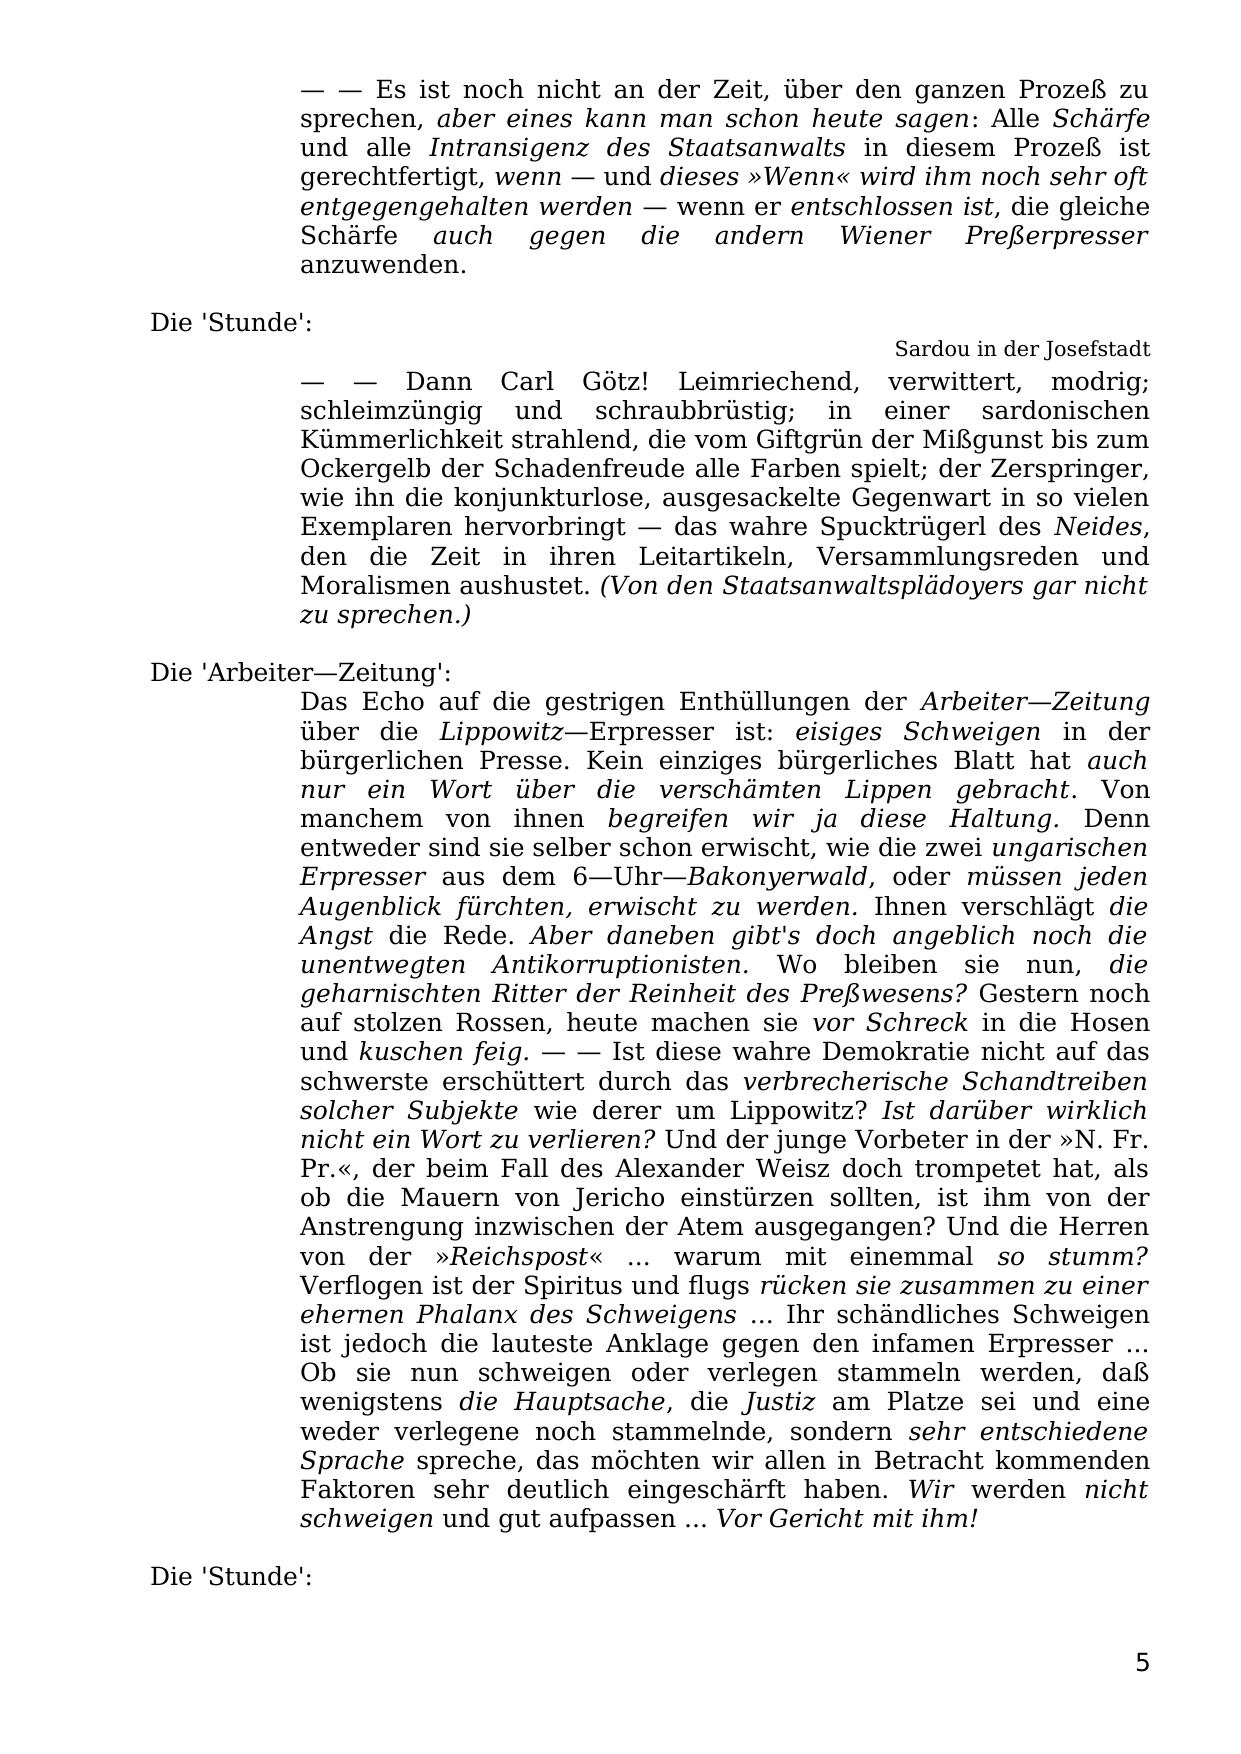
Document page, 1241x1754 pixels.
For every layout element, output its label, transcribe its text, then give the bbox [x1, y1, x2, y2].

text Das Echo auf die gestrigen Enthüllungen der Arbeiter—Zeitung über die Lippowitz—Erpresser ist: eisiges Schweigen in der bürgerlichen Presse. Kein einziges bürgerliches Blatt hat auch nur ein Wort über die verschämten Lippen gebracht. Von manchem von ihnen begreifen wir ja diese Haltung. Denn entweder sind sie selber schon erwischt, wie die zwei ungarischen Erpresser aus dem 6—Uhr—Bakonyerwald, oder müssen jeden Augenblick fürchten, erwischt zu werden. Ihnen verschlägt die Angst die Rede. Aber daneben gibt's doch angeblich noch die unentwegten Antikorruptionisten. Wo bleiben sie nun, die geharnischten Ritter der Reinheit des Preßwesens? Gestern noch auf stolzen Rossen, heute machen sie vor Schreck in die Hosen und kuschen feig. — — Ist diese wahre Demokratie nicht auf das schwerste erschüttert durch das verbrecherische Schandtreiben solcher Subjekte wie derer um Lippowitz? Ist darüber wirklich nicht ein Wort zu verlieren? Und der junge Vorbeter in der »N. Fr. Pr.«, der beim Fall des Alexander Weisz doch trompetet hat, als ob die Mauern von Jericho einstürzen sollten, ist ihm von der Anstrengung inzwischen der Atem ausgegangen? Und die Herren von der »Reichspost« ... warum mit einemmal so stumm? Verflogen ist der Spiritus und flugs rücken sie zusammen zu einer ehernen Phalanx des Schweigens ... Ihr schändliches Schweigen ist jedoch die lauteste Anklage gegen den infamen Erpresser ... Ob sie nun schweigen oder verlegen stammeln werden, daß wenigstens die Hauptsache, die Justiz am Platze sei und eine weder verlegene noch stammelnde, sondern sehr entschiedene Sprache spreche, das möchten wir allen in Betracht kommenden Faktoren sehr deutlich eingeschärft haben. Wir werden nicht schweigen und gut aufpassen ... Vor Gericht mit ihm! [300, 687, 1151, 1533]
text — — Es ist noch nicht an der Zeit, über den ganzen Prozeß zu sprechen, aber eines kann man schon heute sagen: Alle Schärfe und alle Intransigenz des Staatsanwalts in diesem Prozeß ist gerechtfertigt, wenn — und dieses »Wenn« wird ihm noch sehr oft entgegengehalten werden — wenn er entschlossen ist, die gleiche Schärfe auch gegen die andern Wiener Preßerpresser anzuwenden. [300, 75, 1151, 279]
text Die 'Stunde': [150, 1562, 1151, 1592]
text Die 'Stunde': [150, 308, 1151, 337]
text Sardou in der Josefstadt [150, 337, 1151, 362]
text Die 'Arbeiter—Zeitung': [150, 658, 1151, 687]
text — — Dann Carl Götz! Leimriechend, verwittert, modrig; schleimzüngig und schraubbrüstig; in einer sardonischen Kümmerlichkeit strahlend, die vom Giftgrün der Mißgunst bis zum Ockergelb der Schadenfreude alle Farben spielt; der Zerspringer, wie ihn die konjunkturlose, ausgesackelte Gegenwart in so vielen Exemplaren hervorbringt — das wahre Spucktrügerl des Neides, den die Zeit in ihren Leitartikeln, Versammlungsreden und Moralismen aushustet. (Von den Staatsanwaltsplädoyers gar nicht zu sprechen.) [300, 362, 1151, 629]
